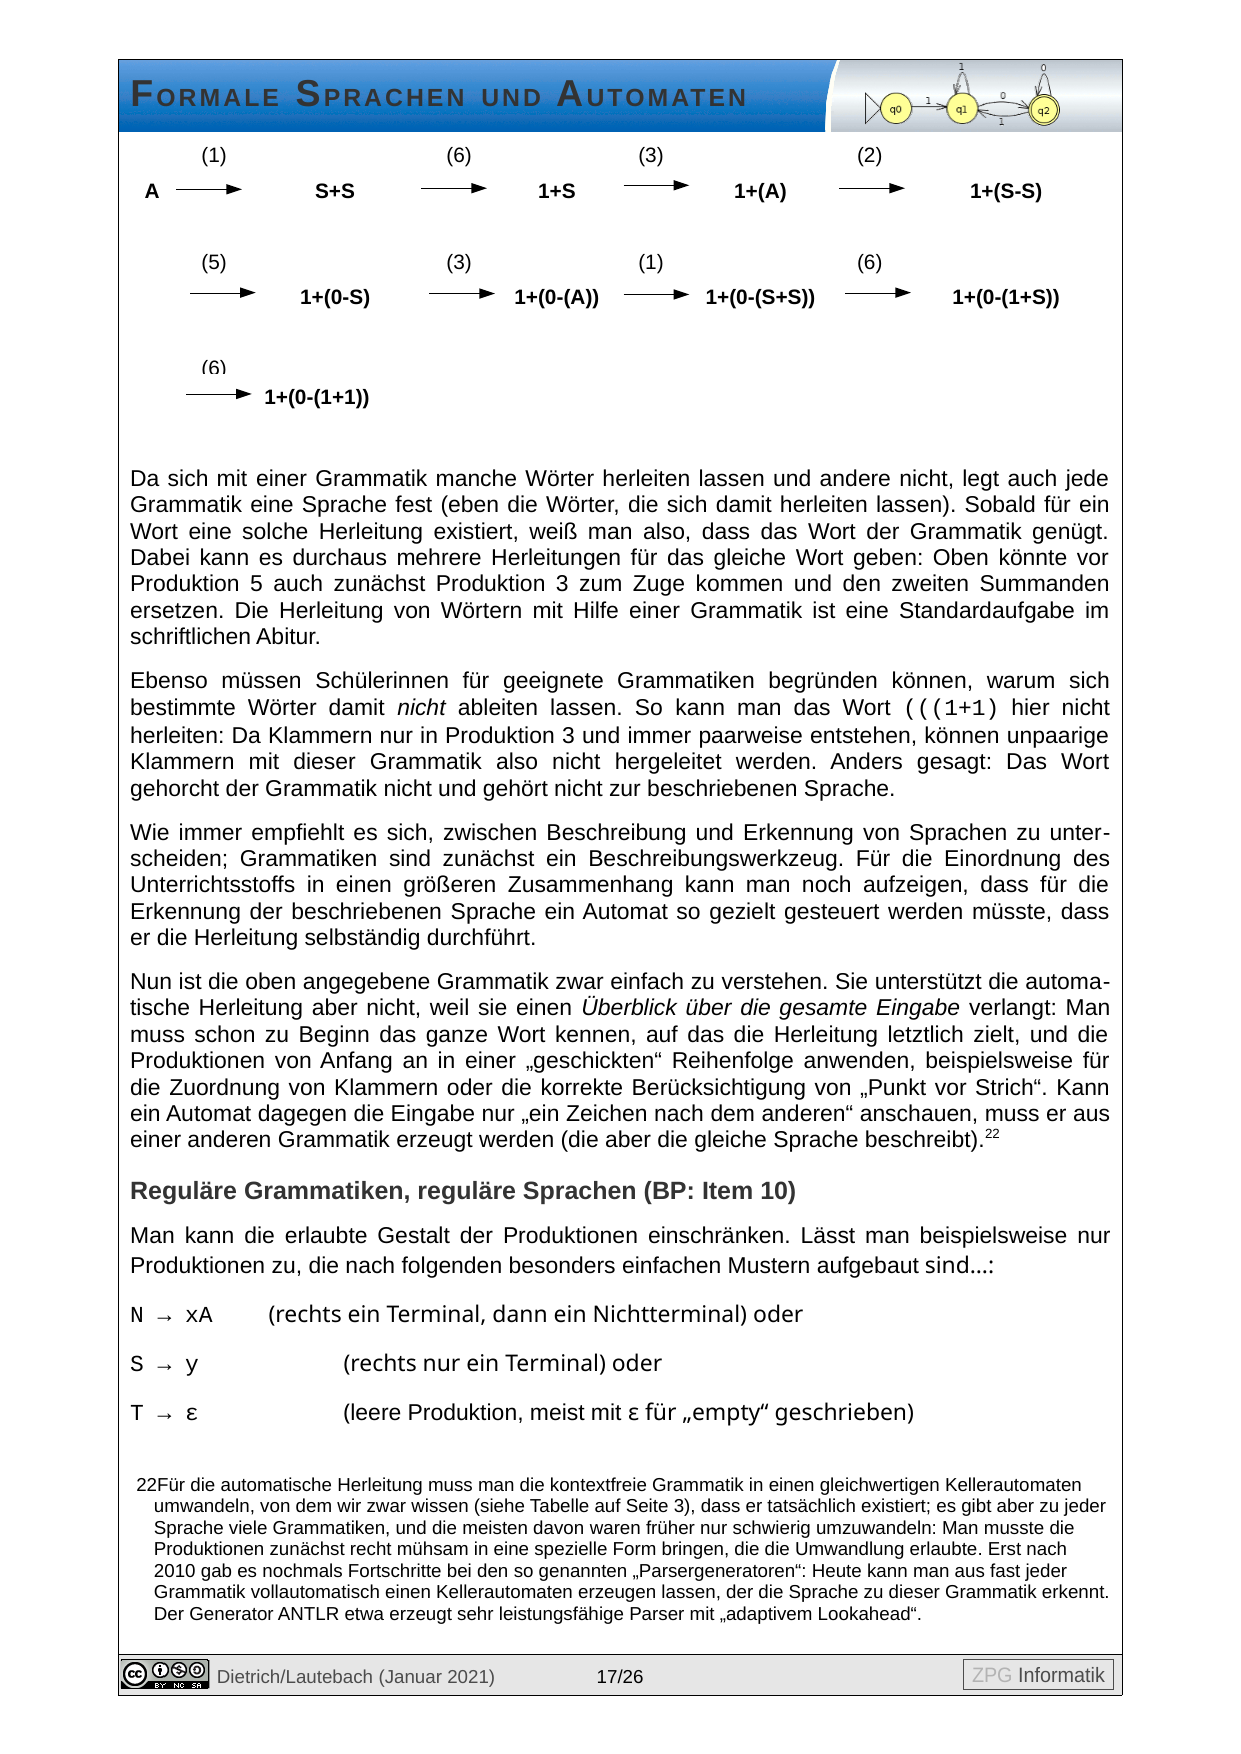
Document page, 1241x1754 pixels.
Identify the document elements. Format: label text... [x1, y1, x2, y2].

table_cell [170, 173, 258, 208]
text Nun ist die oben angegebene Grammatik zwar einfach zu verstehen. Sie unterstützt die automa­tische Herleitung aber nicht, weil sie einen Überblick über die gesamte Eingabe verlangt: Man muss schon zu Beginn das ganze Wort kennen, auf das die Herleitung letztlich zielt, und die Produktionen von Anfang an in einer „geschickten“ Reihenfolge anwenden, beispielsweise für die Zuordnung von Klammern oder die korrekte Berücksichtigung von „Punkt vor Strich“. Kann ein Automat dagegen die Ein­gabe nur „ein Zeichen nach dem anderen“ anschauen, muss er aus einer anderen Grammatik erzeugt werden (die aber die gleiche Sprache beschreibt). [130, 968, 1110, 1152]
table_cell [826, 279, 913, 314]
text N → xA (rechts ein Terminal, dann ein Nichtterminal) oder [130, 1298, 1110, 1329]
table_cell 1+(0-(1+S)) [914, 279, 1098, 314]
table_cell [412, 208, 506, 244]
table_cell [258, 350, 412, 379]
table_cell [170, 208, 258, 244]
table_header [258, 138, 412, 173]
table_cell [914, 315, 1098, 350]
table_cell [170, 380, 258, 415]
text T → ε (leere Produktion, meist mit ε für „empty“ geschrieben) [130, 1396, 1110, 1427]
table_cell (3) [412, 244, 506, 279]
table_cell [170, 279, 258, 314]
table_cell [412, 173, 506, 208]
text Wie immer empfiehlt es sich, zwischen Beschreibung und Erkennung von Sprachen zu unter­scheiden; Grammatiken sind zunächst ein Beschreibungswerkzeug. Für die Einordnung des Unterrichtsstoffs in einen größeren Zusammenhang kann man noch aufzeigen, dass für die Erkennung der beschrie­benen Sprache ein Automat so gezielt gesteuert werden müsste, dass er die Herleitung selbständig durchführt. [130, 818, 1110, 950]
table_header [914, 138, 1098, 173]
table_cell (1) [607, 244, 695, 279]
table_cell 1+(0-(A)) [506, 279, 607, 314]
table_header [506, 138, 607, 173]
table_cell [506, 350, 607, 379]
table_cell [607, 380, 695, 415]
table_cell S+S [258, 173, 412, 208]
table_header (6) [412, 138, 506, 173]
table_cell [258, 208, 412, 244]
table_cell [170, 315, 258, 350]
table_cell [134, 244, 169, 279]
table_cell [607, 350, 695, 379]
table_cell [506, 380, 607, 415]
table_cell [695, 350, 826, 379]
table_cell [695, 244, 826, 279]
text Da sich mit einer Grammatik manche Wörter herleiten lassen und andere nicht, legt auch jede Grammatik eine Sprache fest (eben die Wörter, die sich damit herleiten lassen). Sobald für ein Wort eine solche Herleitung existiert, weiß man also, dass das Wort der Grammatik genügt. Dabei kann es durchaus mehrere Herleitungen für das gleiche Wort geben: Oben könnte vor Produktion 5 auch zunächst Produktion 3 zum Zuge kommen und den zweiten Summanden ersetzen. Die Herleitung von Wörtern mit Hilfe einer Grammatik ist eine Standardaufgabe im schriftlichen Abitur. [130, 465, 1110, 649]
subtitle Reguläre Grammatiken, reguläre Sprachen (BP: Item 10) [130, 1176, 1110, 1205]
table_cell (6) [826, 244, 913, 279]
table_cell [607, 173, 695, 208]
table_cell (6) [170, 350, 258, 379]
table_cell [826, 315, 913, 350]
table_cell [695, 380, 826, 415]
table_cell [258, 315, 412, 350]
text Ebenso müssen Schülerinnen für geeignete Grammatiken begründen können, warum sich bestimmte Wörter damit nicht ableiten lassen. So kann man das Wort (((1+1) hier nicht herleiten: Da Klammern nur in Produktion 3 und immer paarweise entstehen, können unpaarige Klammern mit dieser Grammatik also nicht hergeleitet werden. Anders gesagt: Das Wort gehorcht der Grammatik nicht und gehört nicht zur beschriebenen Sprache. [130, 667, 1110, 801]
table_cell [134, 208, 169, 244]
table_header (3) [607, 138, 695, 173]
table_cell [412, 380, 506, 415]
table_cell [826, 350, 913, 379]
table_header [134, 138, 169, 173]
table_cell [412, 315, 506, 350]
table_cell 1+(0-(S+S)) [695, 279, 826, 314]
text Für die automatische Herleitung muss man die kontextfreie Grammatik in einen gleichwertigen Keller­auto­maten umwandeln, von dem wir zwar wissen (siehe Tabelle auf Seite 3), dass er tatsächlich existiert; es gibt aber zu jeder Sprache viele Grammatiken, und die meisten davon waren früher nur schwierig umzuwandeln: Man musste die Produktionen zunächst recht mühsam in eine spezielle Form bringen, die die Umwandlung erlaubte. Erst nach 2010 gab es nochmals Fortschritte bei den so genannten „Parsergene­ra­toren“: Heute kann man aus fast jeder Grammatik vollautoma­tisch einen Kellerautomaten erzeugen lassen, der die Sprache zu dieser Grammatik erkennt. Der Generator ANTLR etwa erzeugt sehr leistungsfähige Parser mit „adaptivem Lookahead“. [136, 1473, 1110, 1624]
table_cell 1+(S-S) [914, 173, 1098, 208]
table_cell [134, 279, 169, 314]
table_cell [412, 350, 506, 379]
table_cell 1+(A) [695, 173, 826, 208]
table_cell [134, 350, 169, 379]
table_cell [826, 208, 913, 244]
text S → y (rechts nur ein Terminal) oder [130, 1347, 1110, 1378]
table_cell [607, 208, 695, 244]
table_cell 1+(0-S) [258, 279, 412, 314]
table_header (1) [170, 138, 258, 173]
table_cell 1+(0-(1+1)) [258, 380, 412, 415]
table_cell [914, 208, 1098, 244]
table_cell [826, 173, 913, 208]
table_cell [506, 315, 607, 350]
table_cell 1+S [506, 173, 607, 208]
table_cell [607, 315, 695, 350]
picture [119, 59, 1122, 134]
table_cell [258, 244, 412, 279]
table_cell [914, 244, 1098, 279]
table_cell (5) [170, 244, 258, 279]
table_cell [695, 208, 826, 244]
table_header (2) [826, 138, 913, 173]
table_cell A [134, 173, 169, 208]
text Man kann die erlaubte Gestalt der Produktionen einschränken. Lässt man beispielsweise nur Produktionen zu, die nach folgenden besonders einfachen Mustern aufgebaut sind…: [130, 1222, 1110, 1280]
table_cell [914, 380, 1098, 415]
table_cell [826, 380, 913, 415]
table_cell [506, 244, 607, 279]
table_cell [506, 208, 607, 244]
table_cell [134, 315, 169, 350]
table_cell [412, 279, 506, 314]
table_header [695, 138, 826, 173]
table_cell [914, 350, 1098, 379]
table_cell [695, 315, 826, 350]
table_cell [607, 279, 695, 314]
table_cell [134, 380, 169, 415]
picture [120, 1659, 210, 1689]
